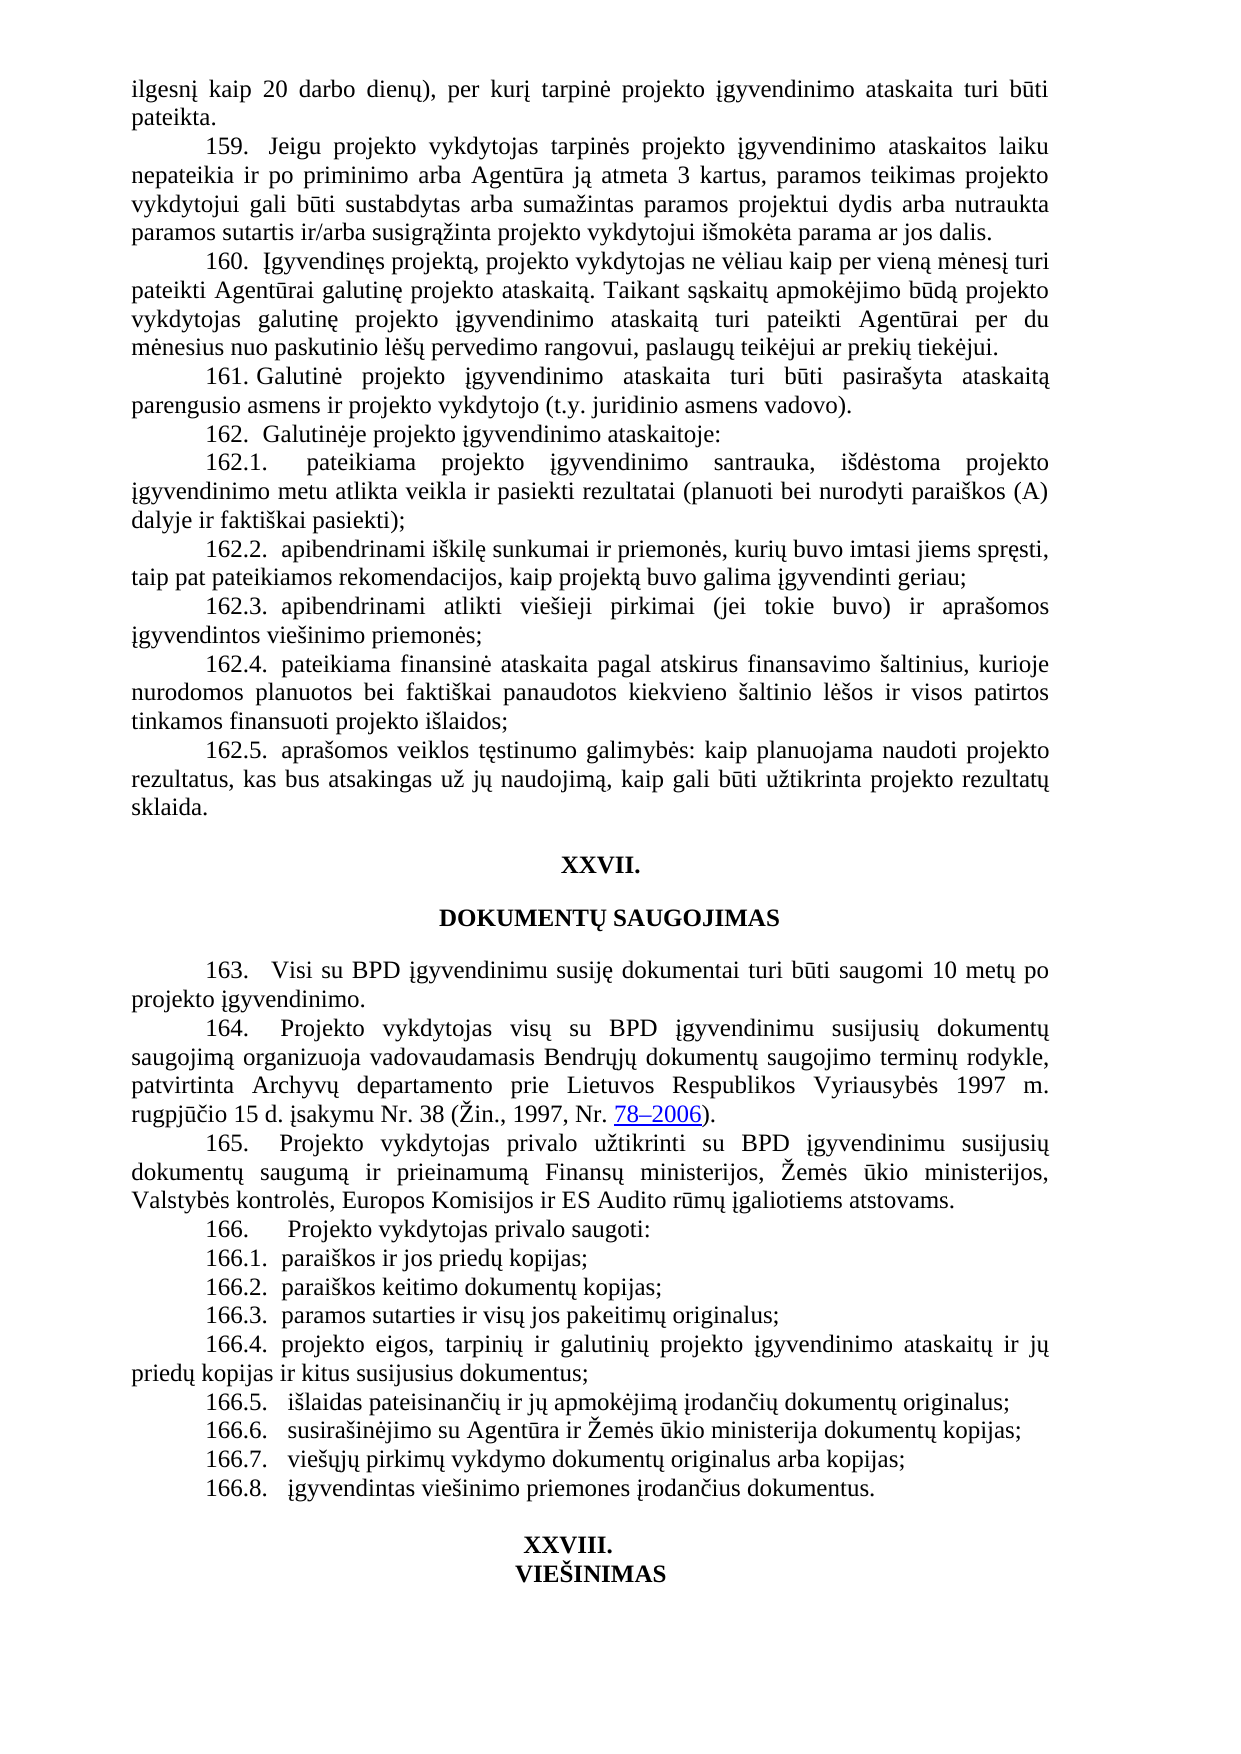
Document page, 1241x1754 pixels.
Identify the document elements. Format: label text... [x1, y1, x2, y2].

text 166.8. įgyvendintas viešinimo priemones įrodančius dokumentus. [131, 1473, 1050, 1502]
text 166.1. paraiškos ir jos priedų kopijas; [131, 1243, 1050, 1272]
text 162.4. pateikiama finansinė ataskaita pagal atskirus finansavimo šaltinius, kurioje nurodomos planuotos bei faktiškai panaudotos kiekvieno šaltinio lėšos ir visos patirtos tinkamos finansuoti projekto išlaidos; [131, 649, 1050, 735]
text 166.7. viešųjų pirkimų vykdymo dokumentų originalus arba kopijas; [131, 1444, 1050, 1473]
text 162.5. aprašomos veiklos tęstinumo galimybės: kaip planuojama naudoti projekto rezultatus, kas bus atsakingas už jų naudojimą, kaip gali būti užtikrinta projekto rezultatų sklaida. [131, 735, 1050, 821]
text 166.2. paraiškos keitimo dokumentų kopijas; [131, 1272, 1050, 1301]
text VIEŠINIMAS [131, 1559, 1050, 1588]
text 166.4. projekto eigos, tarpinių ir galutinių projekto įgyvendinimo ataskaitų ir jų priedų kopijas ir kitus susijusius dokumentus; [131, 1329, 1050, 1387]
text XXVIII. [131, 1531, 1050, 1559]
text 161. Galutinė projekto įgyvendinimo ataskaita turi būti pasirašyta ataskaitą parengusio asmens ir projekto vykdytojo (t.y. juridinio asmens vadovo). [131, 361, 1050, 419]
text 166.6. susirašinėjimo su Agentūra ir Žemės ūkio ministerija dokumentų kopijas; [131, 1416, 1050, 1444]
text 162.1. pateikiama projekto įgyvendinimo santrauka, išdėstoma projekto įgyvendinimo metu atlikta veikla ir pasiekti rezultatai (planuoti bei nurodyti paraiškos (A) dalyje ir faktiškai pasiekti); [131, 447, 1050, 534]
text 166.5. išlaidas pateisinančių ir jų apmokėjimą įrodančių dokumentų originalus; [131, 1387, 1050, 1416]
text DOKUMENTŲ SAUGOJIMAS [131, 903, 1050, 932]
text 159. Jeigu projekto vykdytojas tarpinės projekto įgyvendinimo ataskaitos laiku nepateikia ir po priminimo arba Agentūra ją atmeta 3 kartus, paramos teikimas projekto vykdytojui gali būti sustabdytas arba sumažintas paramos projektui dydis arba nutraukta paramos sutartis ir/arba susigrąžinta projekto vykdytojui išmokėta parama ar jos dalis. [131, 131, 1050, 246]
text 166. Projekto vykdytojas privalo saugoti: [131, 1214, 1050, 1243]
text 162.3. apibendrinami atlikti viešieji pirkimai (jei tokie buvo) ir aprašomos įgyvendintos viešinimo priemonės; [131, 591, 1050, 649]
text ilgesnį kaip 20 darbo dienų), per kurį tarpinė projekto įgyvendinimo ataskaita turi būti pateikta. [131, 74, 1050, 131]
text 166.3. paramos sutarties ir visų jos pakeitimų originalus; [131, 1301, 1050, 1329]
text XXVII. [131, 850, 1050, 879]
text 160. Įgyvendinęs projektą, projekto vykdytojas ne vėliau kaip per vieną mėnesį turi pateikti Agentūrai galutinę projekto ataskaitą. Taikant sąskaitų apmokėjimo būdą projekto vykdytojas galutinę projekto įgyvendinimo ataskaitą turi pateikti Agentūrai per du mėnesius nuo paskutinio lėšų pervedimo rangovui, paslaugų teikėjui ar prekių tiekėjui. [131, 246, 1050, 361]
text 162. Galutinėje projekto įgyvendinimo ataskaitoje: [131, 419, 1050, 447]
text 164. Projekto vykdytojas visų su BPD įgyvendinimu susijusių dokumentų saugojimą organizuoja vadovaudamasis Bendrųjų dokumentų saugojimo terminų rodykle, patvirtinta Archyvų departamento prie Lietuvos Respublikos Vyriausybės 1997 m. rugpjūčio 15 d. įsakymu Nr. 38 (Žin., 1997, Nr. 78–2006). [131, 1013, 1050, 1128]
text 165. Projekto vykdytojas privalo užtikrinti su BPD įgyvendinimu susijusių dokumentų saugumą ir prieinamumą Finansų ministerijos, Žemės ūkio ministerijos, Valstybės kontrolės, Europos Komisijos ir ES Audito rūmų įgaliotiems atstovams. [131, 1128, 1050, 1214]
text 162.2. apibendrinami iškilę sunkumai ir priemonės, kurių buvo imtasi jiems spręsti, taip pat pateikiamos rekomendacijos, kaip projektą buvo galima įgyvendinti geriau; [131, 534, 1050, 591]
text 163. Visi su BPD įgyvendinimu susiję dokumentai turi būti saugomi 10 metų po projekto įgyvendinimo. [131, 956, 1050, 1013]
